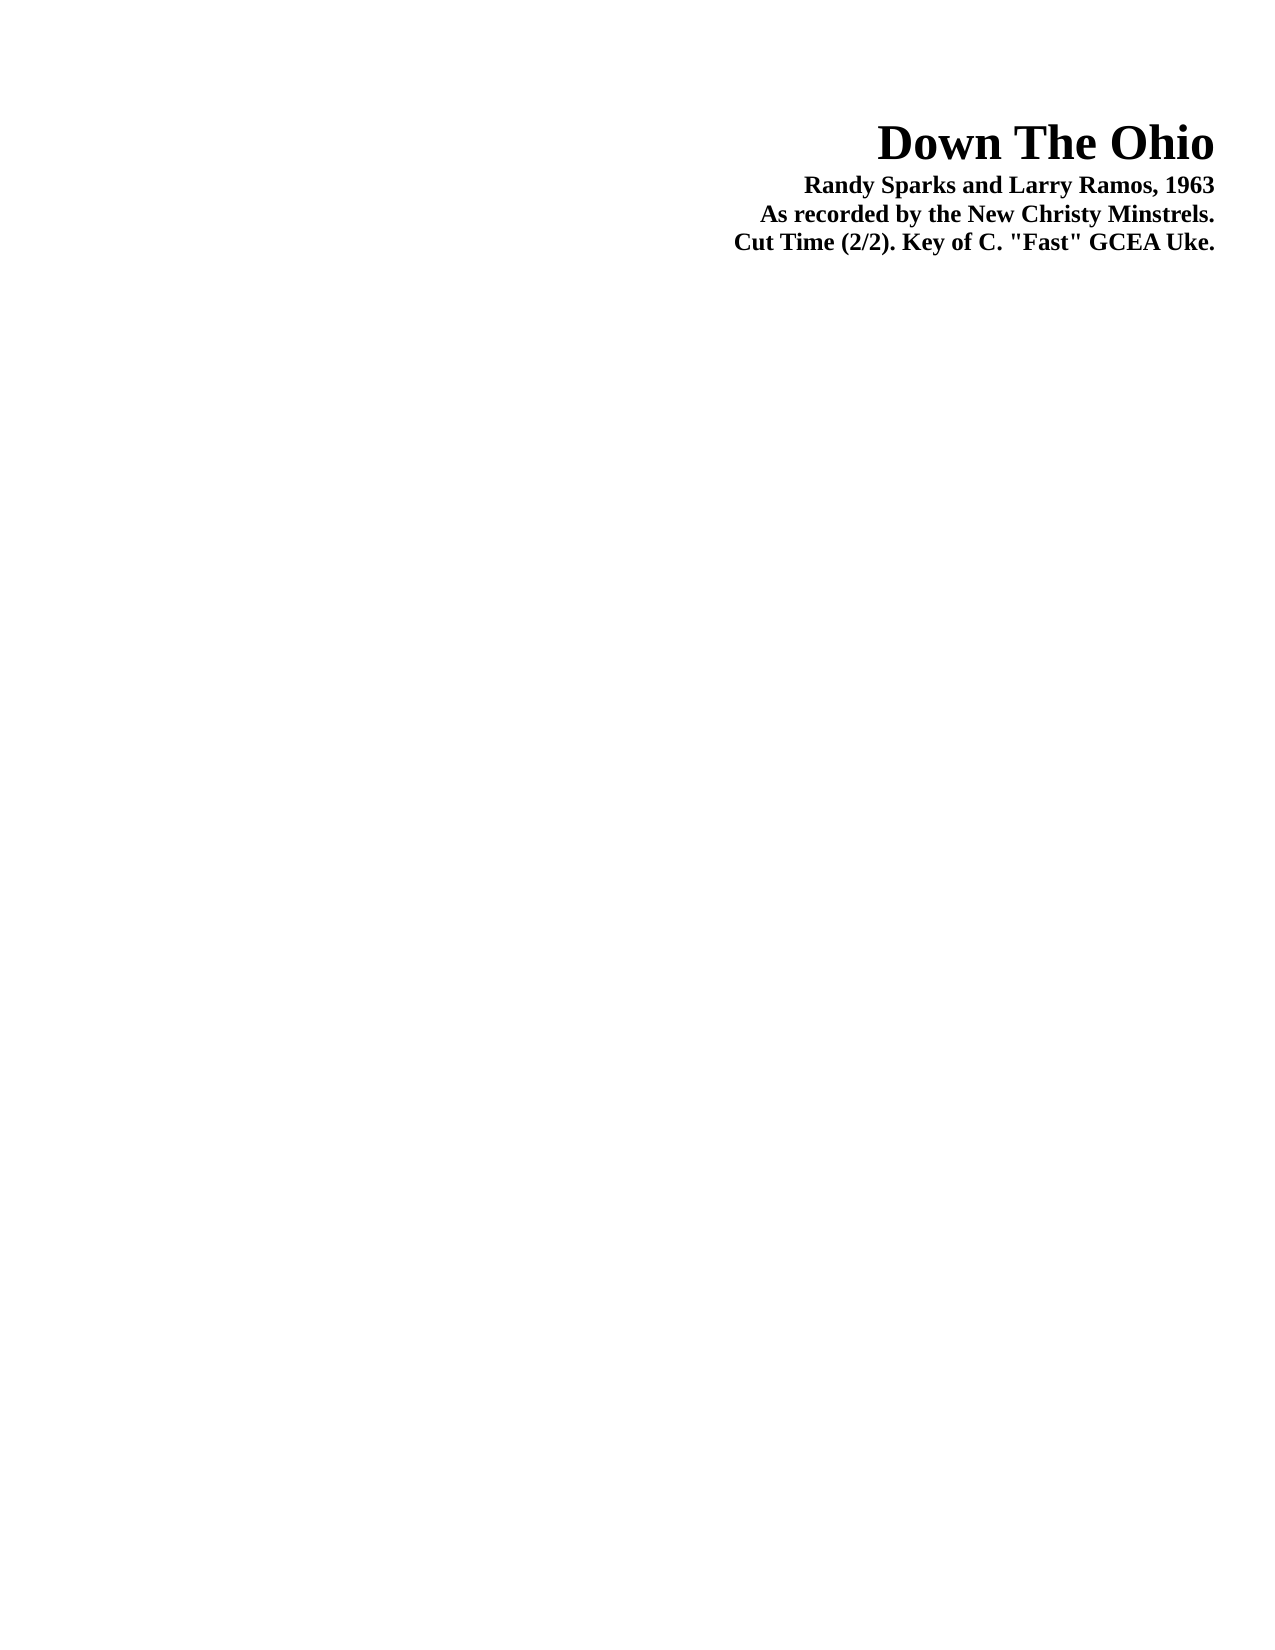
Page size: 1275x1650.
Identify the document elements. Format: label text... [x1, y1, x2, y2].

text As recorded by the New Christy Minstrels. [90, 199, 1215, 227]
text Cut Time (2/2). Key of C. "Fast" GCEA Uke. [90, 227, 1215, 256]
text Randy Sparks and Larry Ramos, 1963 [90, 170, 1215, 199]
text Down The Ohio [90, 112, 1215, 170]
